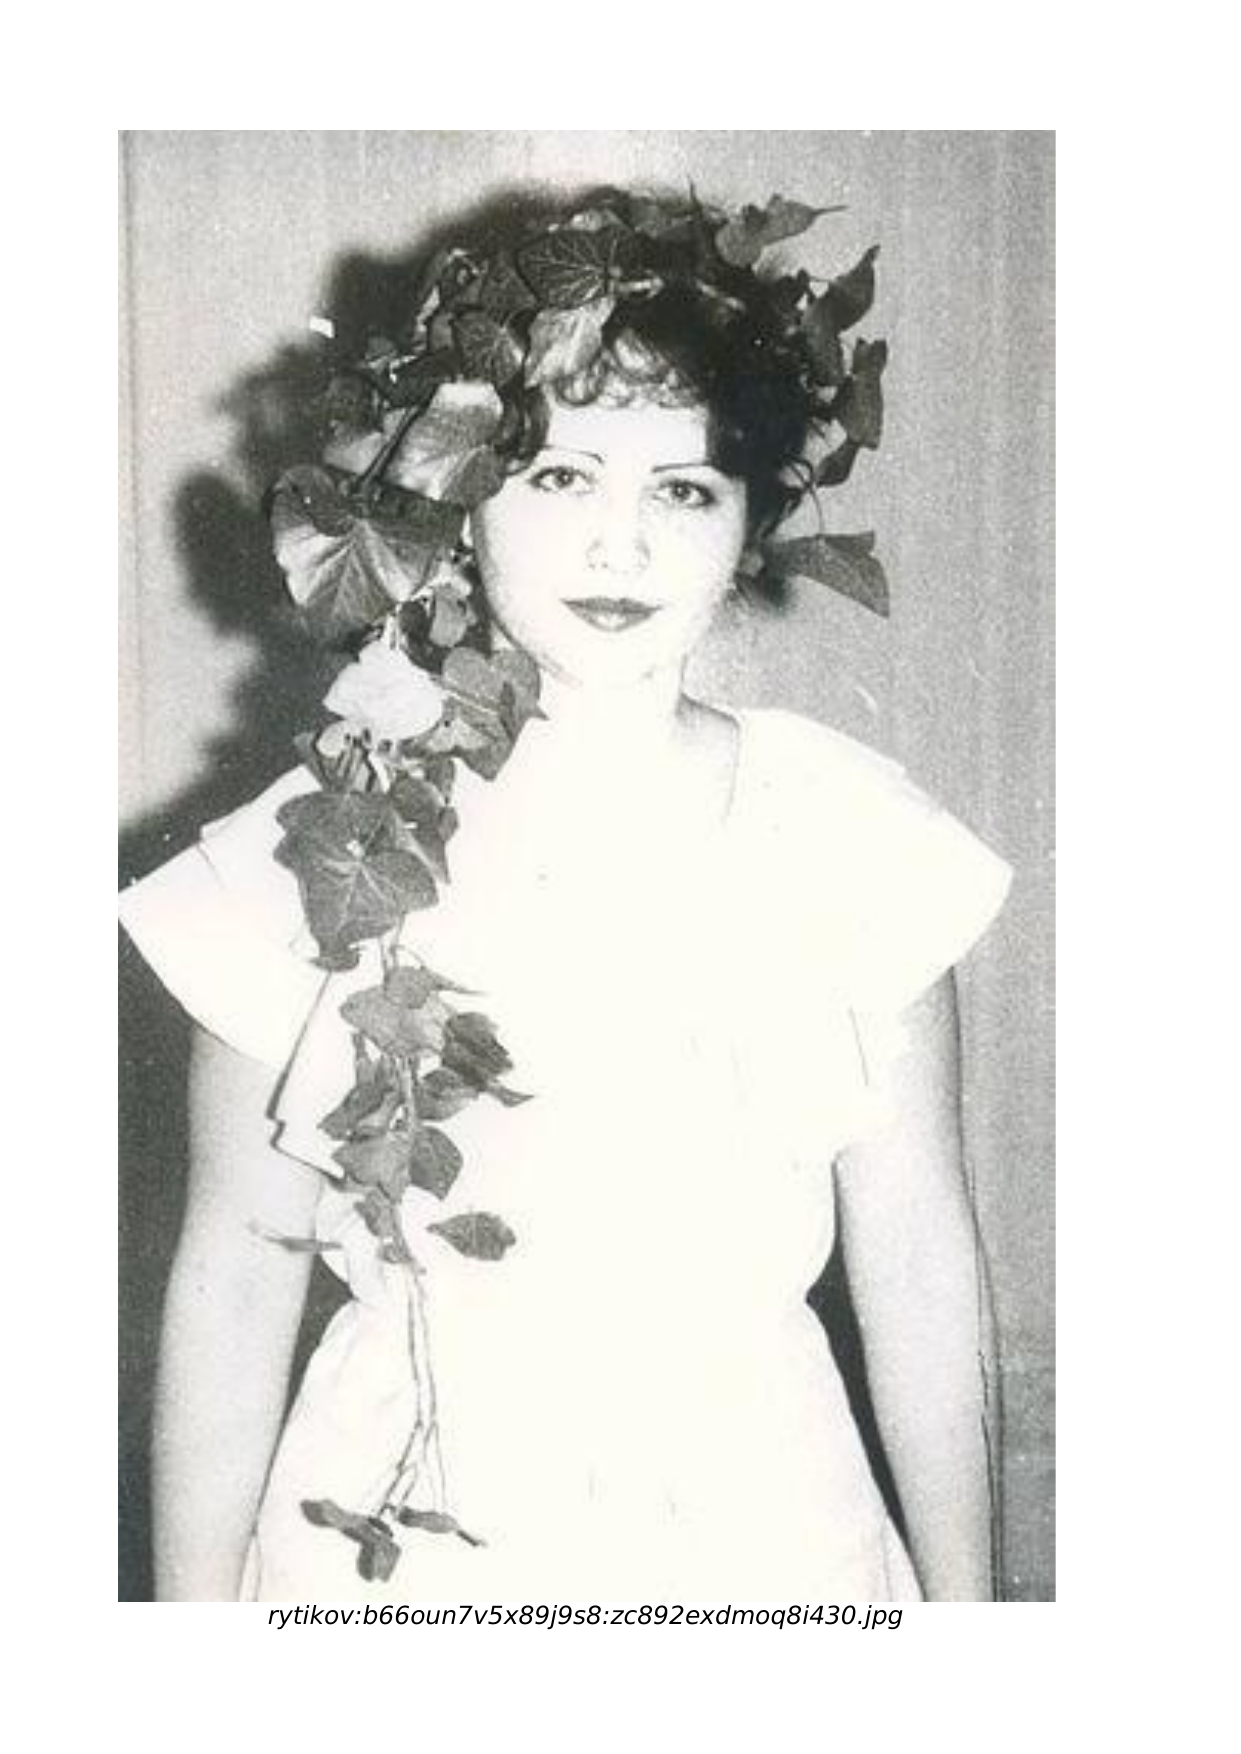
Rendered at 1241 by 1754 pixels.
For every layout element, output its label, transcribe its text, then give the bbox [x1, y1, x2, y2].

picture [118, 130, 1056, 1602]
text rytikov:b66oun7v5x89j9s8:zc892exdmoq8i430.jpg [118, 1602, 1056, 1630]
